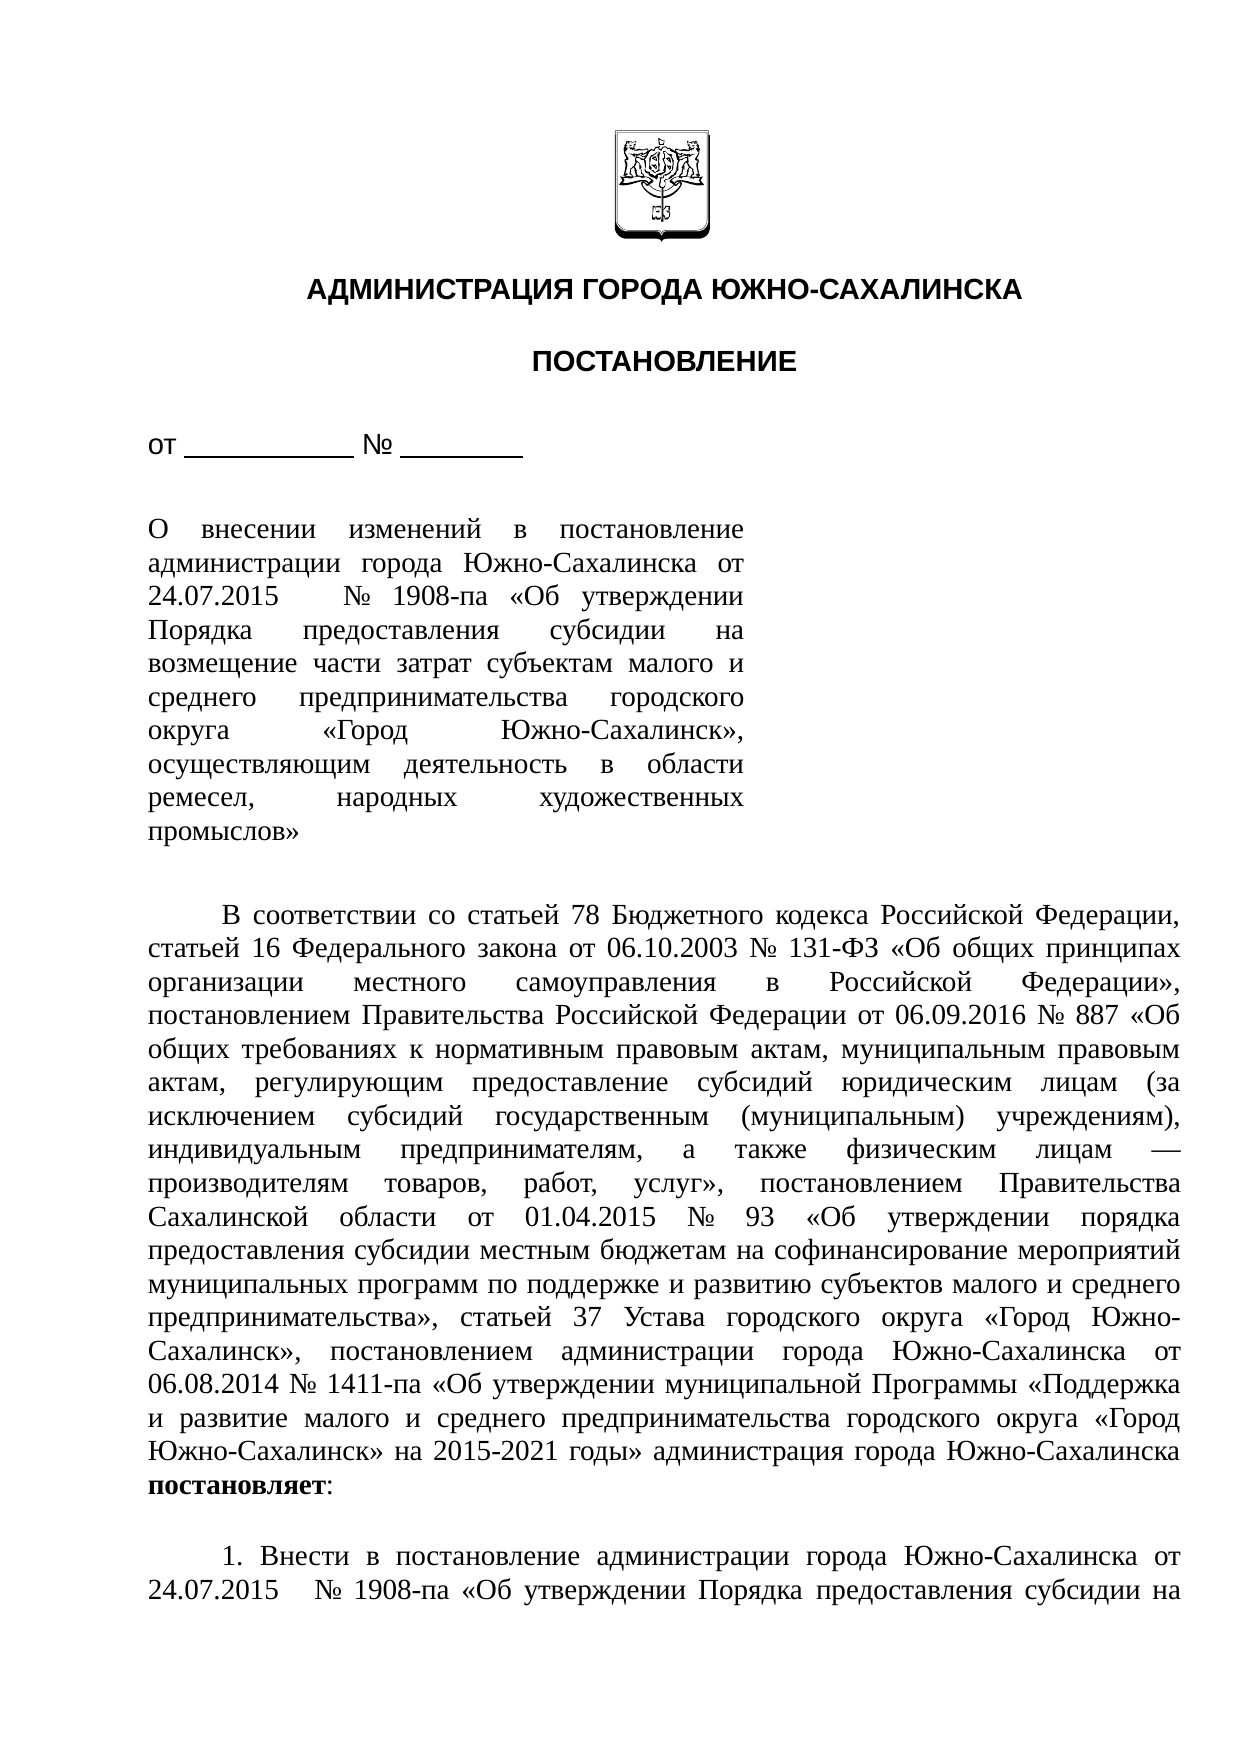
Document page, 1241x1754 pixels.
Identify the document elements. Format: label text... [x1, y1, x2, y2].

text ПОСТАНОВЛЕНИЕ [148, 343, 1181, 377]
text АДМИНИСТРАЦИЯ ГОРОДА ЮЖНО-САХАЛИНСКА [148, 272, 1181, 306]
text от № [148, 427, 1181, 461]
text В соответствии со статьей 78 Бюджетного кодекса Российской Федерации, статьей 16 Федерального закона от 06.10.2003 № 131-ФЗ «Об общих принципах организации местного самоуправления в Российской Федерации», постановлением Правительства Российской Федерации от 06.09.2016 № 887 «Об общих требованиях к нормативным правовым актам, муниципальным правовым актам, регулирующим предоставление субсидий юридическим лицам (за исключением субсидий государственным (муниципальным) учреждениям), индивидуальным предпринимателям, а также физическим лицам — производителям товаров, работ, услуг», постановлением Правительства Сахалинской области от 01.04.2015 № 93 «Об утверждении порядка предоставления субсидии местным бюджетам на софинансирование мероприятий муниципальных программ по поддержке и развитию субъектов малого и среднего предпринимательства», статьей 37 Устава городского округа «Город Южно-Сахалинск», постановлением администрации города Южно-Сахалинска от 06.08.2014 № 1411-па «Об утверждении муниципальной Программы «Поддержка и развитие малого и среднего предпринимательства городского округа «Город Южно-Сахалинск» на 2015-2021 годы» администрация города Южно-Сахалинска постановляет: [148, 897, 1181, 1501]
text 1. Внести в постановление администрации города Южно-Сахалинска от 24.07.2015 № 1908-па «Об утверждении Порядка предоставления субсидии на [148, 1538, 1181, 1606]
text О внесении изменений в постановление администрации города Южно-Сахалинска от 24.07.2015 № 1908-па «Об утверждении Порядка предоставления субсидии на возмещение части затрат субъектам малого и среднего предпринимательства городского округа «Город Южно-Сахалинск», осуществляющим деятельность в области ремесел, народных художественных промыслов» [148, 511, 744, 847]
